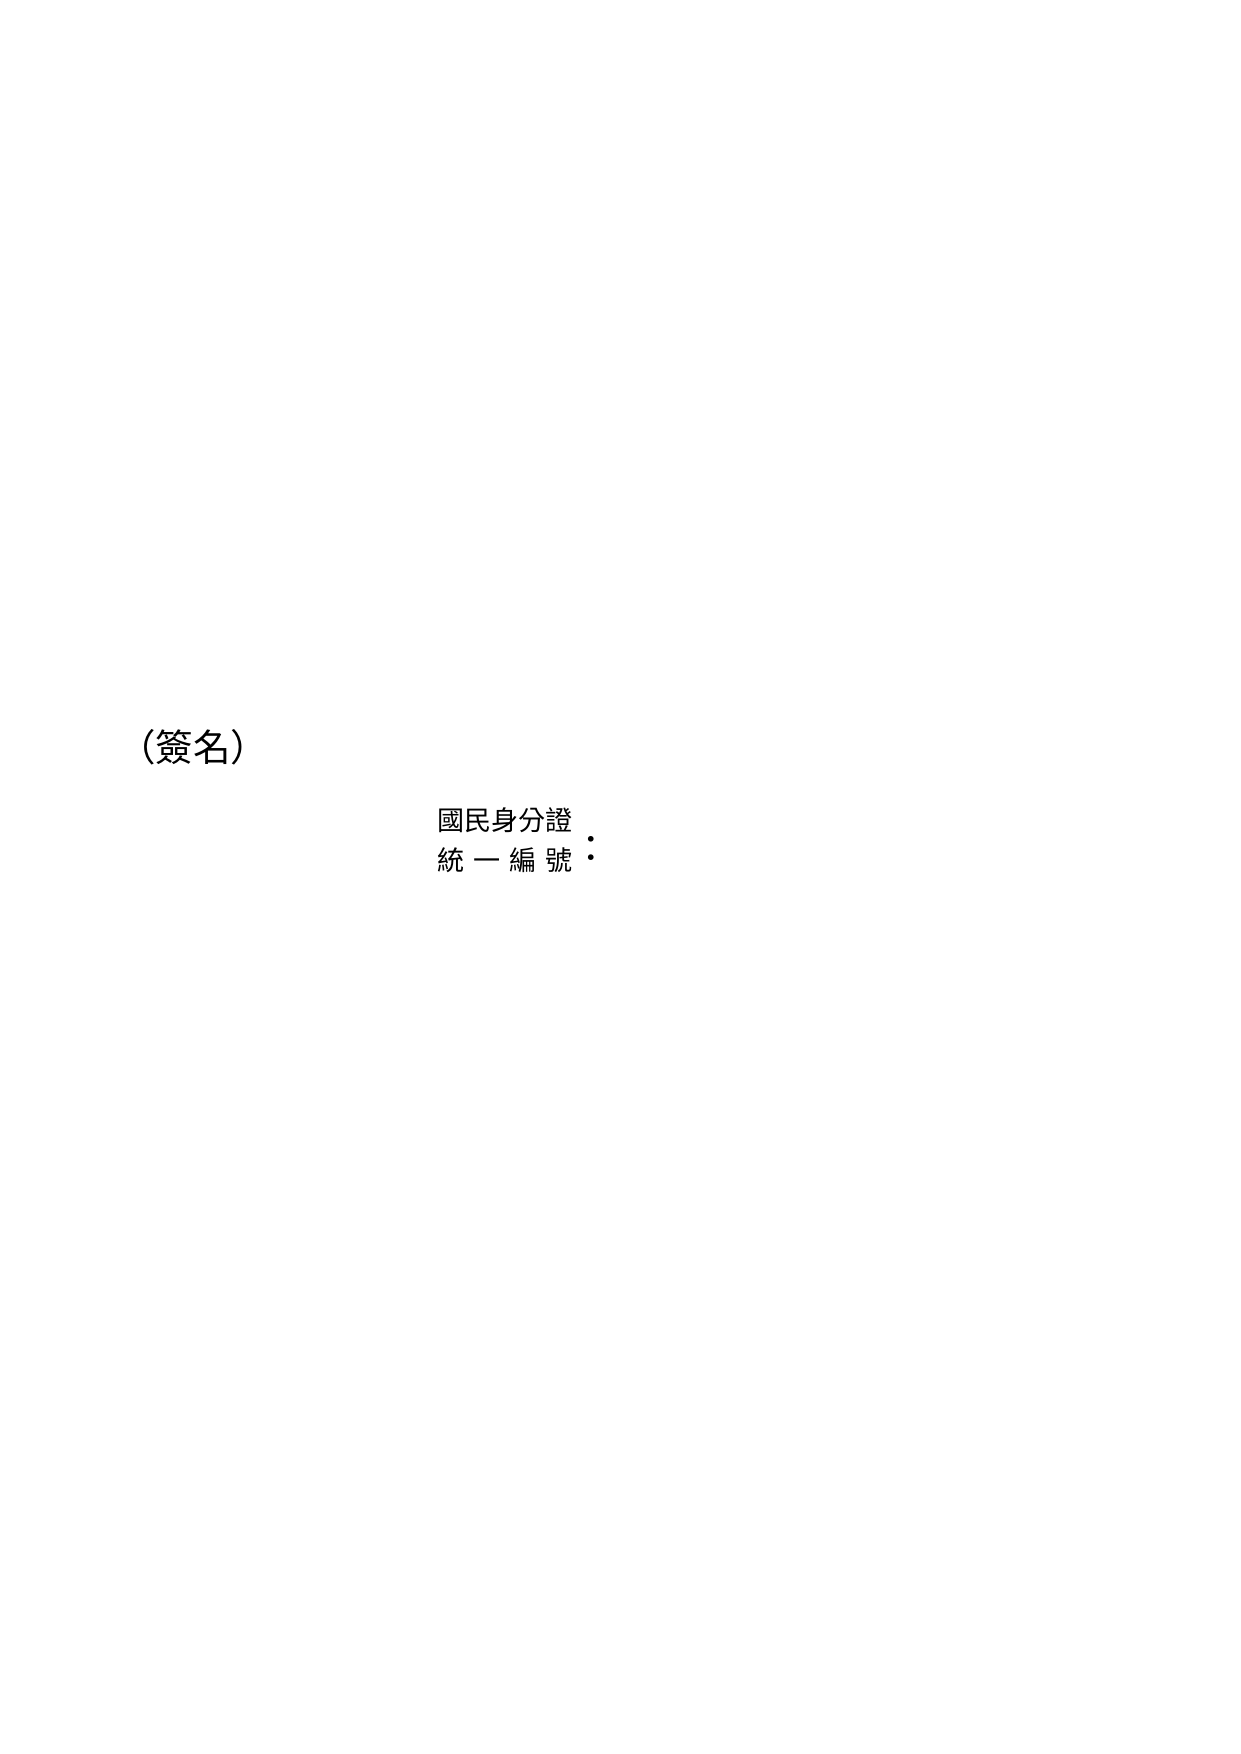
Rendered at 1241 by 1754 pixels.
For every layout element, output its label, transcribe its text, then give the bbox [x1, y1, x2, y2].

text （簽名） [118, 703, 1122, 766]
text 國民身分證統一編號： [118, 766, 1122, 891]
